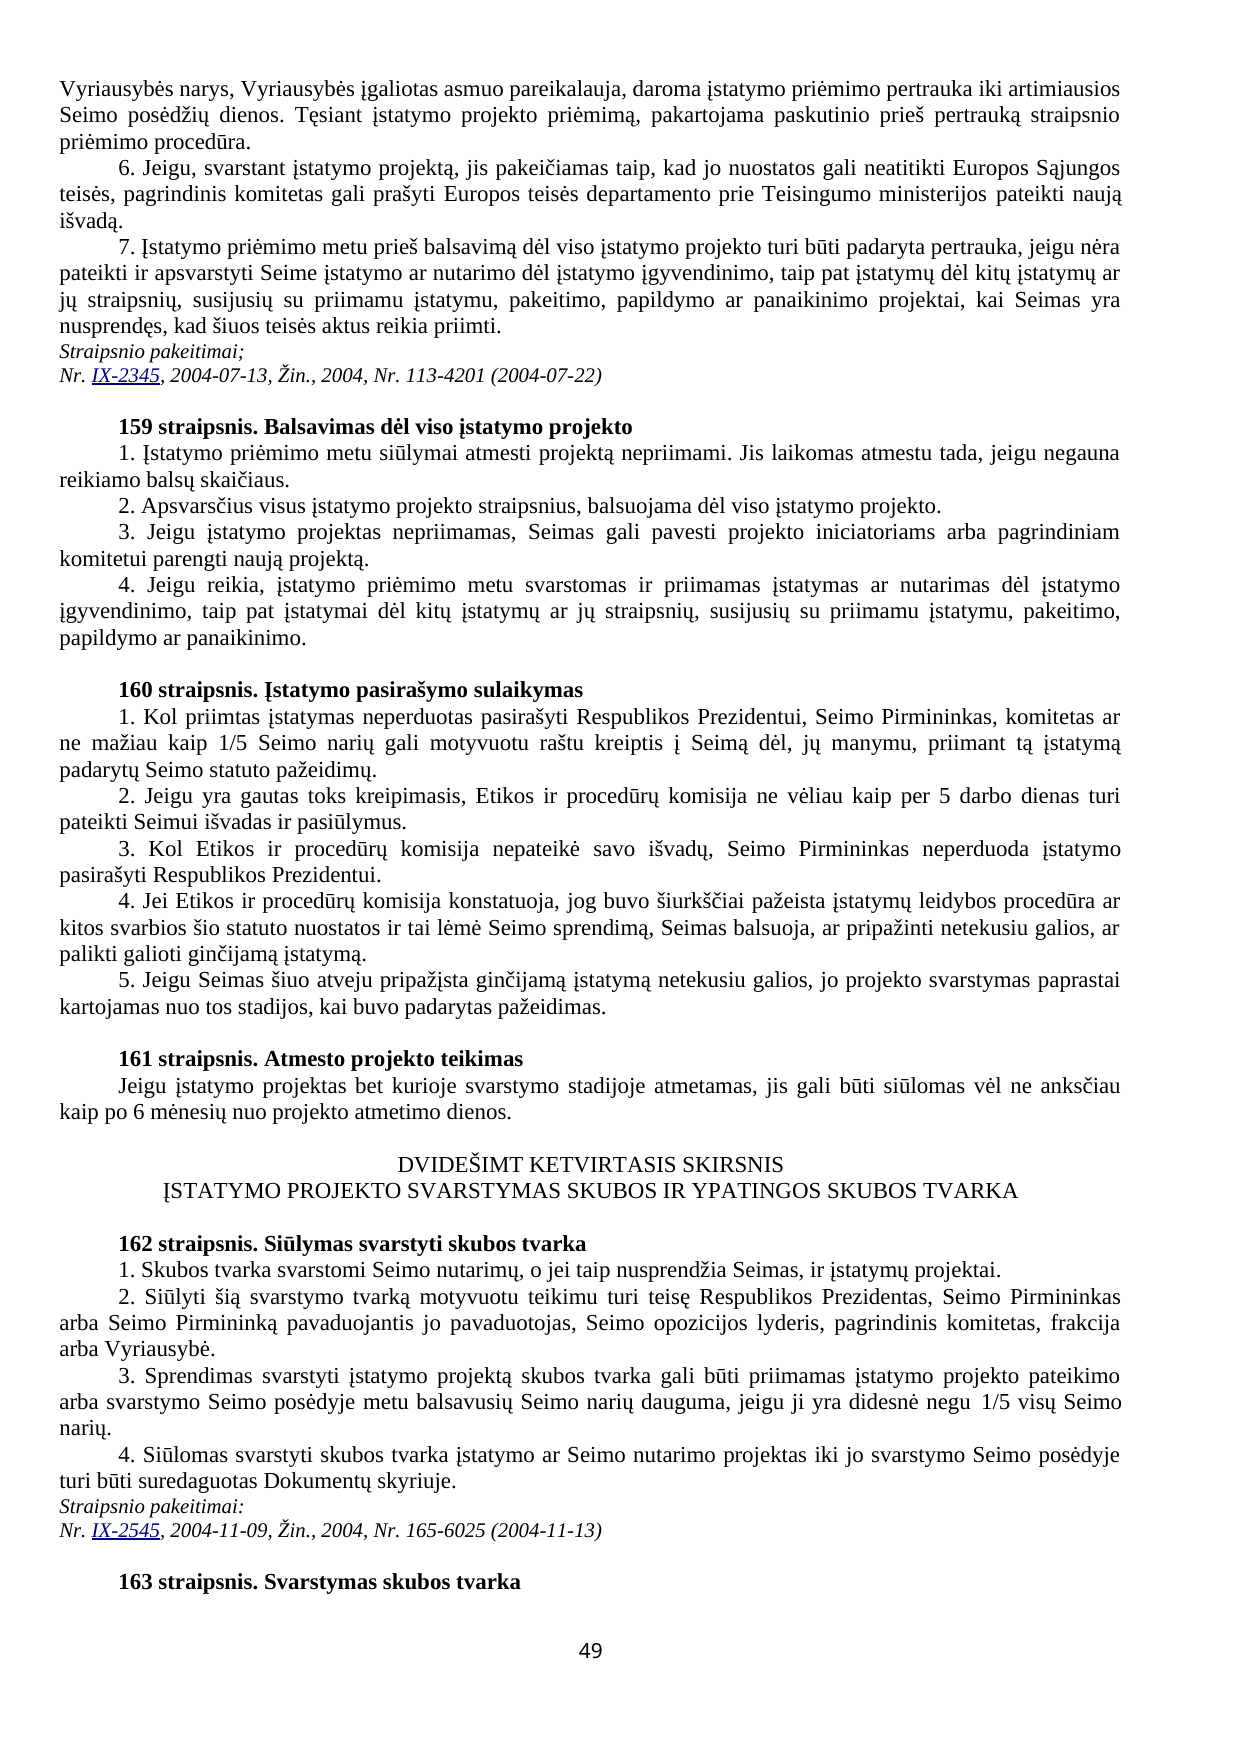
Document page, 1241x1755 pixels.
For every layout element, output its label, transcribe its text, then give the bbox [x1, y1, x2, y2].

text 3. Kol Etikos ir procedūrų komisija nepateikė savo išvadų, Seimo Pirmininkas neperduoda įstatymo pasirašyti Respublikos Prezidentui. [59, 835, 1122, 887]
text 159 straipsnis. Balsavimas dėl viso įstatymo projekto [59, 413, 1122, 439]
text 3. Jeigu įstatymo projektas nepriimamas, Seimas gali pavesti projekto iniciatoriams arba pagrindiniam komitetui parengti naują projektą. [59, 518, 1122, 571]
text 160 straipsnis. Įstatymo pasirašymo sulaikymas [59, 677, 1122, 703]
text Nr. IX-2545, 2004-11-09, Žin., 2004, Nr. 165-6025 (2004-11-13) [59, 1518, 1122, 1542]
text 1. Kol priimtas įstatymas neperduotas pasirašyti Respublikos Prezidentui, Seimo Pirmininkas, komitetas ar ne mažiau kaip 1/5 Seimo narių gali motyvuotu raštu kreiptis į Seimą dėl, jų manymu, priimant tą įstatymą padarytų Seimo statuto pažeidimų. [59, 703, 1122, 782]
text 3. Sprendimas svarstyti įstatymo projektą skubos tvarka gali būti priimamas įstatymo projekto pateikimo arba svarstymo Seimo posėdyje metu balsavusių Seimo narių dauguma, jeigu ji yra didesnė negu 1/5 visų Seimo narių. [59, 1362, 1122, 1441]
text 4. Jeigu reikia, įstatymo priėmimo metu svarstomas ir priimamas įstatymas ar nutarimas dėl įstatymo įgyvendinimo, taip pat įstatymai dėl kitų įstatymų ar jų straipsnių, susijusių su priimamu įstatymu, pakeitimo, papildymo ar panaikinimo. [59, 571, 1122, 650]
text Vyriausybės narys, Vyriausybės įgaliotas asmuo pareikalauja, daroma įstatymo priėmimo pertrauka iki artimiausios Seimo posėdžių dienos. Tęsiant įstatymo projekto priėmimą, pakartojama paskutinio prieš pertrauką straipsnio priėmimo procedūra. [59, 75, 1122, 154]
text 5. Jeigu Seimas šiuo atveju pripažįsta ginčijamą įstatymą netekusiu galios, jo projekto svarstymas paprastai kartojamas nuo tos stadijos, kai buvo padarytas pažeidimas. [59, 966, 1122, 1019]
text 2. Jeigu yra gautas toks kreipimasis, Etikos ir procedūrų komisija ne vėliau kaip per 5 darbo dienas turi pateikti Seimui išvadas ir pasiūlymus. [59, 782, 1122, 835]
text 2. Siūlyti šią svarstymo tvarką motyvuotu teikimu turi teisę Respublikos Prezidentas, Seimo Pirmininkas arba Seimo Pirmininką pavaduojantis jo pavaduotojas, Seimo opozicijos lyderis, pagrindinis komitetas, frakcija arba Vyriausybė. [59, 1283, 1122, 1362]
text DVIDEŠIMT KETVIRTASIS SKIRSNIS [59, 1151, 1122, 1177]
text 163 straipsnis. Svarstymas skubos tvarka [59, 1568, 1122, 1594]
text 161 straipsnis. Atmesto projekto teikimas [59, 1046, 1122, 1072]
text 2. Apsvarsčius visus įstatymo projekto straipsnius, balsuojama dėl viso įstatymo projekto. [59, 492, 1122, 518]
text 162 straipsnis. Siūlymas svarstyti skubos tvarka [59, 1230, 1122, 1256]
text 4. Siūlomas svarstyti skubos tvarka įstatymo ar Seimo nutarimo projektas iki jo svarstymo Seimo posėdyje turi būti suredaguotas Dokumentų skyriuje. [59, 1441, 1122, 1493]
text Jeigu įstatymo projektas bet kurioje svarstymo stadijoje atmetamas, jis gali būti siūlomas vėl ne anksčiau kaip po 6 mėnesių nuo projekto atmetimo dienos. [59, 1072, 1122, 1124]
text 6. Jeigu, svarstant įstatymo projektą, jis pakeičiamas taip, kad jo nuostatos gali neatitikti Europos Sąjungos teisės, pagrindinis komitetas gali prašyti Europos teisės departamento prie Teisingumo ministerijos pateikti naują išvadą. [59, 154, 1122, 233]
text 7. Įstatymo priėmimo metu prieš balsavimą dėl viso įstatymo projekto turi būti padaryta pertrauka, jeigu nėra pateikti ir apsvarstyti Seime įstatymo ar nutarimo dėl įstatymo įgyvendinimo, taip pat įstatymų dėl kitų įstatymų ar jų straipsnių, susijusių su priimamu įstatymu, pakeitimo, papildymo ar panaikinimo projektai, kai Seimas yra nusprendęs, kad šiuos teisės aktus reikia priimti. [59, 233, 1122, 338]
text ĮSTATYMO PROJEKTO SVARSTYMAS SKUBOS IR YPATINGOS SKUBOS TVARKA [59, 1177, 1122, 1204]
text Nr. IX-2345, 2004-07-13, Žin., 2004, Nr. 113-4201 (2004-07-22) [59, 363, 1122, 387]
text Straipsnio pakeitimai: [59, 1493, 1122, 1518]
text 4. Jei Etikos ir procedūrų komisija konstatuoja, jog buvo šiurkščiai pažeista įstatymų leidybos procedūra ar kitos svarbios šio statuto nuostatos ir tai lėmė Seimo sprendimą, Seimas balsuoja, ar pripažinti netekusiu galios, ar palikti galioti ginčijamą įstatymą. [59, 887, 1122, 966]
text Straipsnio pakeitimai; [59, 338, 1122, 363]
text 1. Skubos tvarka svarstomi Seimo nutarimų, o jei taip nusprendžia Seimas, ir įstatymų projektai. [59, 1256, 1122, 1283]
text 1. Įstatymo priėmimo metu siūlymai atmesti projektą nepriimami. Jis laikomas atmestu tada, jeigu negauna reikiamo balsų skaičiaus. [59, 439, 1122, 492]
